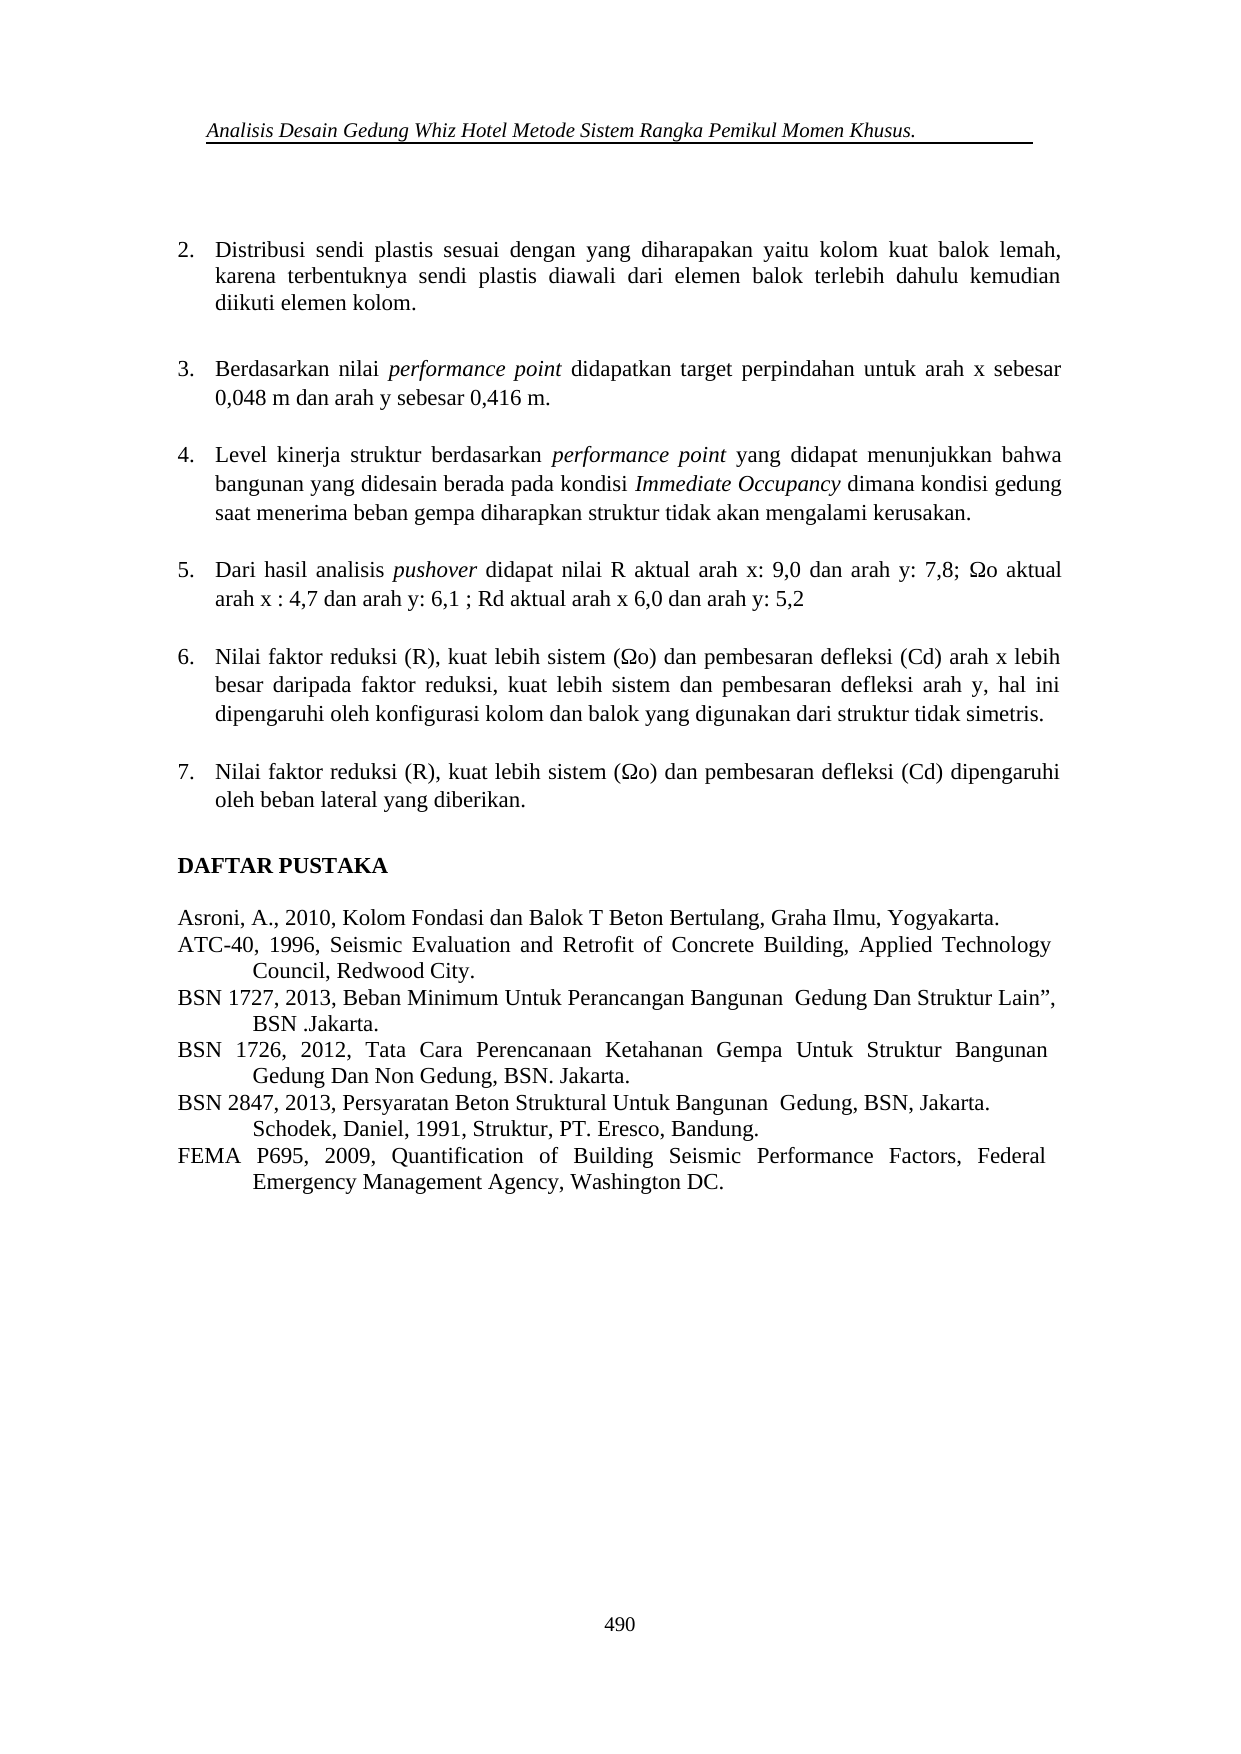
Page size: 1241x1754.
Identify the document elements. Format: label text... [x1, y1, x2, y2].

text Asroni, A., 2010, Kolom Fondasi dan Balok T Beton Bertulang, Graha Ilmu, Yogyakarta. [177, 904, 1062, 931]
text BSN 2847, 2013, Persyaratan Beton Struktural Untuk Bangunan Gedung, BSN, Jakarta. [177, 1089, 1062, 1115]
list Nilai faktor reduksi (R), kuat lebih sistem (Ωo) dan pembesaran defleksi (Cd) arah x lebih besar daripada faktor reduksi, kuat lebih sistem dan pembesaran defleksi arah y, hal ini dipengaruhi oleh konfigurasi kolom dan balok yang digunakan dari struktur tidak simetris. [177, 624, 1062, 727]
text BSN 1727, 2013, Beban Minimum Untuk Perancangan Bangunan Gedung Dan Struktur Lain”, BSN .Jakarta. [177, 983, 1062, 1036]
list Level kinerja struktur berdasarkan performance point yang didapat menunjukkan bahwa bangunan yang didesain berada pada kondisi Immediate Occupancy dimana kondisi gedung saat menerima beban gempa diharapkan struktur tidak akan mengalami kerusakan. [177, 423, 1062, 525]
text DAFTAR PUSTAKA [177, 852, 1062, 878]
list Dari hasil analisis pushover didapat nilai R aktual arah x: 9,0 dan arah y: 7,8; Ωo aktual arah x : 4,7 dan arah y: 6,1 ; Rd aktual arah x 6,0 dan arah y: 5,2 [177, 538, 1062, 612]
list Berdasarkan nilai performance point didapatkan target perpindahan untuk arah x sebesar 0,048 m dan arah y sebesar 0,416 m. [177, 341, 1062, 410]
text FEMA P695, 2009, Quantification of Building Seismic Performance Factors, Federal Emergency Management Agency, Washington DC. [177, 1142, 1062, 1194]
list Distribusi sendi plastis sesuai dengan yang diharapakan yaitu kolom kuat balok lemah, karena terbentuknya sendi plastis diawali dari elemen balok terlebih dahulu kemudian diikuti elemen kolom. [177, 236, 1062, 315]
text Schodek, Daniel, 1991, Struktur, PT. Eresco, Bandung. [177, 1115, 1062, 1142]
list Nilai faktor reduksi (R), kuat lebih sistem (Ωo) dan pembesaran defleksi (Cd) dipengaruhi oleh beban lateral yang diberikan. [177, 739, 1062, 813]
text ATC-40, 1996, Seismic Evaluation and Retrofit of Concrete Building, Applied Technology Council, Redwood City. [177, 931, 1062, 983]
text BSN 1726, 2012, Tata Cara Perencanaan Ketahanan Gempa Untuk Struktur Bangunan Gedung Dan Non Gedung, BSN. Jakarta. [177, 1036, 1062, 1089]
